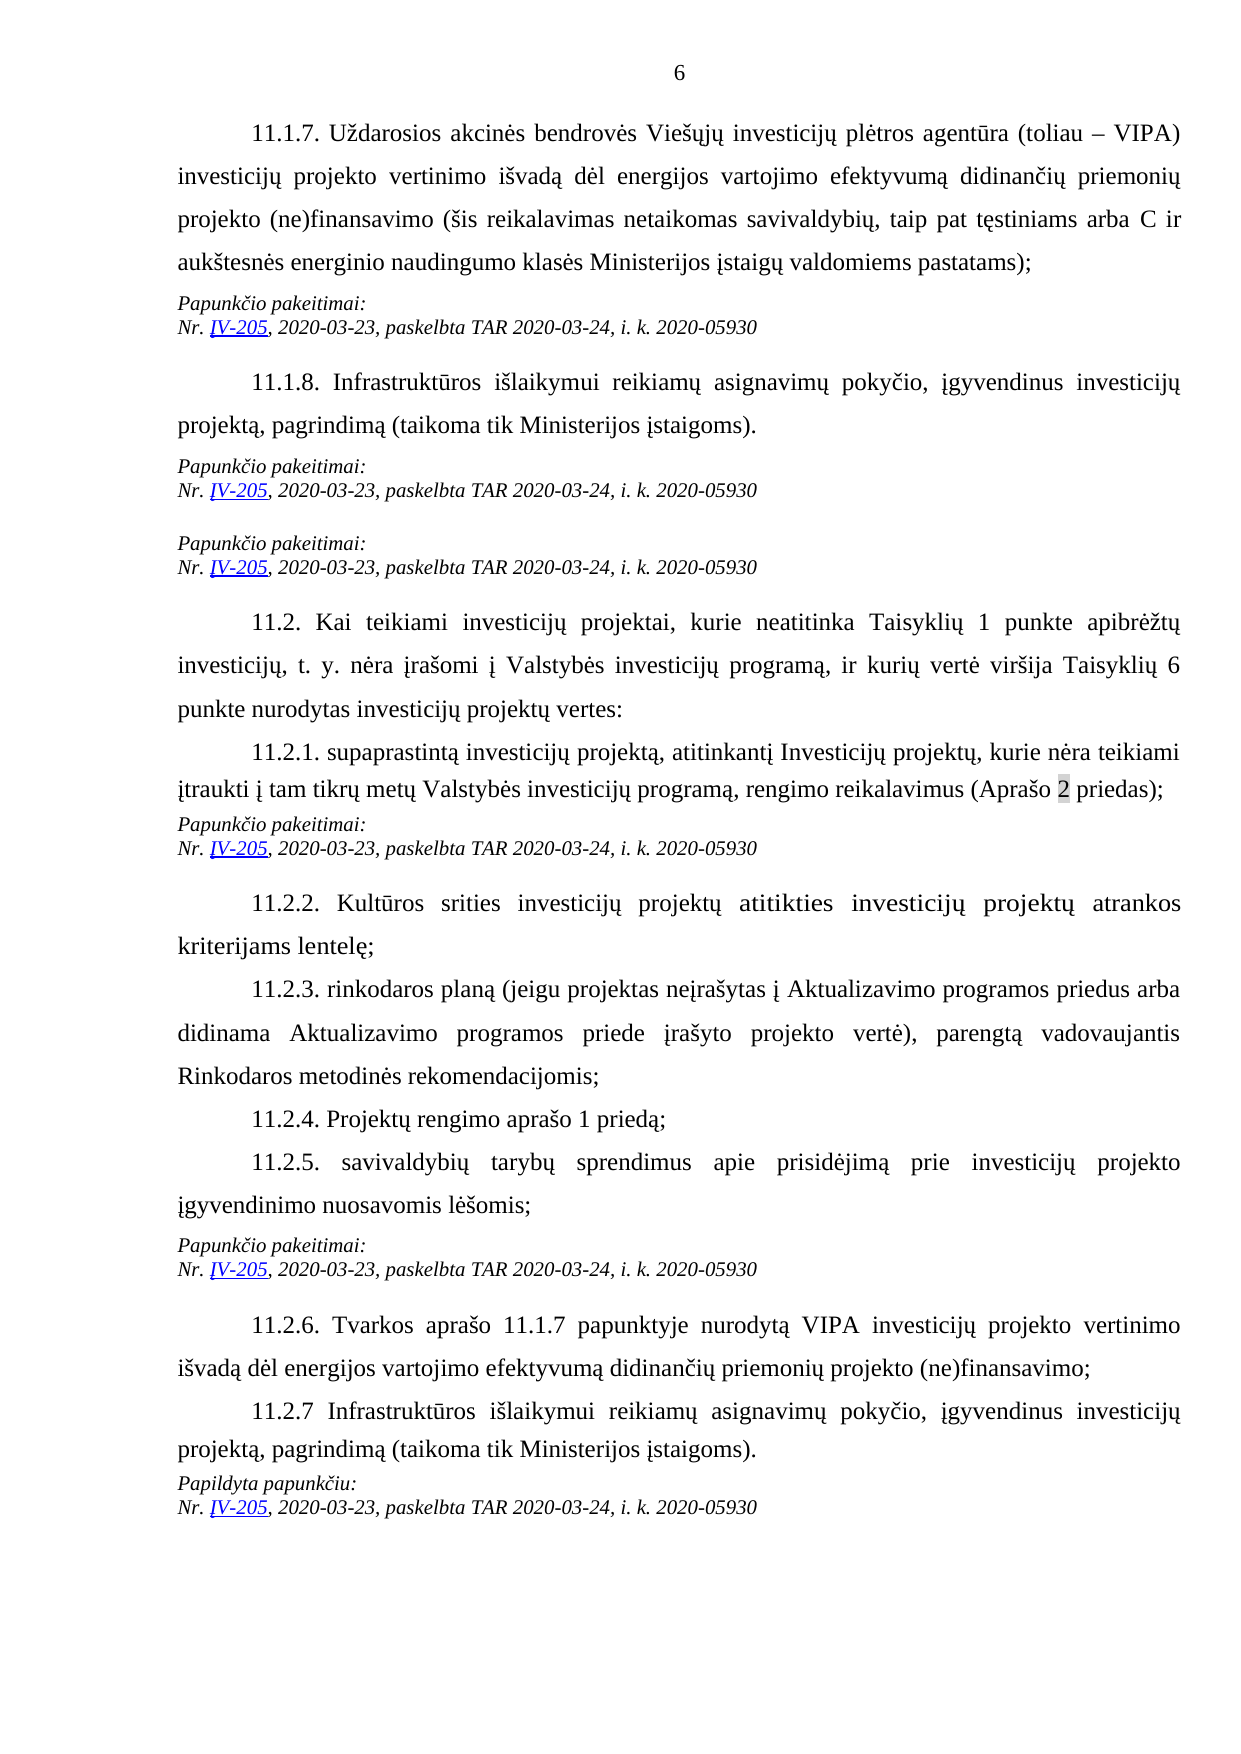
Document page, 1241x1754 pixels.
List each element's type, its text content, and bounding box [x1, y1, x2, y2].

text Nr. ĮV-205, 2020-03-23, paskelbta TAR 2020-03-24, i. k. 2020-05930 [177, 555, 1181, 579]
text 11.2.1. supaprastintą investicijų projektą, atitinkantį Investicijų projektų, kurie nėra teikiami įtraukti į tam tikrų metų Valstybės investicijų programą, rengimo reikalavimus (Aprašo 2 priedas); [177, 737, 1181, 803]
text 11.2. Kai teikiami investicijų projektai, kurie neatitinka Taisyklių 1 punkte apibrėžtų investicijų, t. y. nėra įrašomi į Valstybės investicijų programą, ir kurių vertė viršija Taisyklių 6 punkte nurodytas investicijų projektų vertes: [177, 607, 1181, 722]
text Nr. ĮV-205, 2020-03-23, paskelbta TAR 2020-03-24, i. k. 2020-05930 [177, 836, 1181, 859]
text Papunkčio pakeitimai: [177, 1233, 1181, 1257]
text 11.2.3. rinkodaros planą (jeigu projektas neįrašytas į Aktualizavimo programos priedus arba didinama Aktualizavimo programos priede įrašyto projekto vertė), parengtą vadovaujantis Rinkodaros metodinės rekomendacijomis; [177, 974, 1181, 1089]
text Nr. ĮV-205, 2020-03-23, paskelbta TAR 2020-03-24, i. k. 2020-05930 [177, 1495, 1181, 1519]
text 11.2.5. savivaldybių tarybų sprendimus apie prisidėjimą prie investicijų projekto įgyvendinimo nuosavomis lėšomis; [177, 1147, 1181, 1219]
text 11.2.7 Infrastruktūros išlaikymui reikiamų asignavimų pokyčio, įgyvendinus investicijų projektą, pagrindimą (taikoma tik Ministerijos įstaigoms). [177, 1396, 1181, 1462]
text Papunkčio pakeitimai: [177, 291, 1181, 315]
text Papunkčio pakeitimai: [177, 454, 1181, 478]
text Papildyta papunkčiu: [177, 1471, 1181, 1495]
text 11.2.2. Kultūros srities investicijų projektų atitikties investicijų projektų atrankos kriterijams lentelę; [177, 888, 1181, 960]
text Papunkčio pakeitimai: [177, 811, 1181, 836]
text 11.2.6. Tvarkos aprašo 11.1.7 papunktyje nurodytą VIPA investicijų projekto vertinimo išvadą dėl energijos vartojimo efektyvumą didinančių priemonių projekto (ne)finansavimo; [177, 1310, 1181, 1382]
text Papunkčio pakeitimai: [177, 531, 1181, 555]
text Nr. ĮV-205, 2020-03-23, paskelbta TAR 2020-03-24, i. k. 2020-05930 [177, 1257, 1181, 1281]
text Nr. ĮV-205, 2020-03-23, paskelbta TAR 2020-03-24, i. k. 2020-05930 [177, 315, 1181, 339]
text 11.1.7. Uždarosios akcinės bendrovės Viešųjų investicijų plėtros agentūra (toliau – VIPA) investicijų projekto vertinimo išvadą dėl energijos vartojimo efektyvumą didinančių priemonių projekto (ne)finansavimo (šis reikalavimas netaikomas savivaldybių, taip pat tęstiniams arba C ir aukštesnės energinio naudingumo klasės Ministerijos įstaigų valdomiems pastatams); [177, 118, 1181, 276]
text 11.1.8. Infrastruktūros išlaikymui reikiamų asignavimų pokyčio, įgyvendinus investicijų projektą, pagrindimą (taikoma tik Ministerijos įstaigoms). [177, 367, 1181, 439]
text Nr. ĮV-205, 2020-03-23, paskelbta TAR 2020-03-24, i. k. 2020-05930 [177, 478, 1181, 502]
text 11.2.4. Projektų rengimo aprašo 1 priedą; [177, 1104, 1181, 1133]
